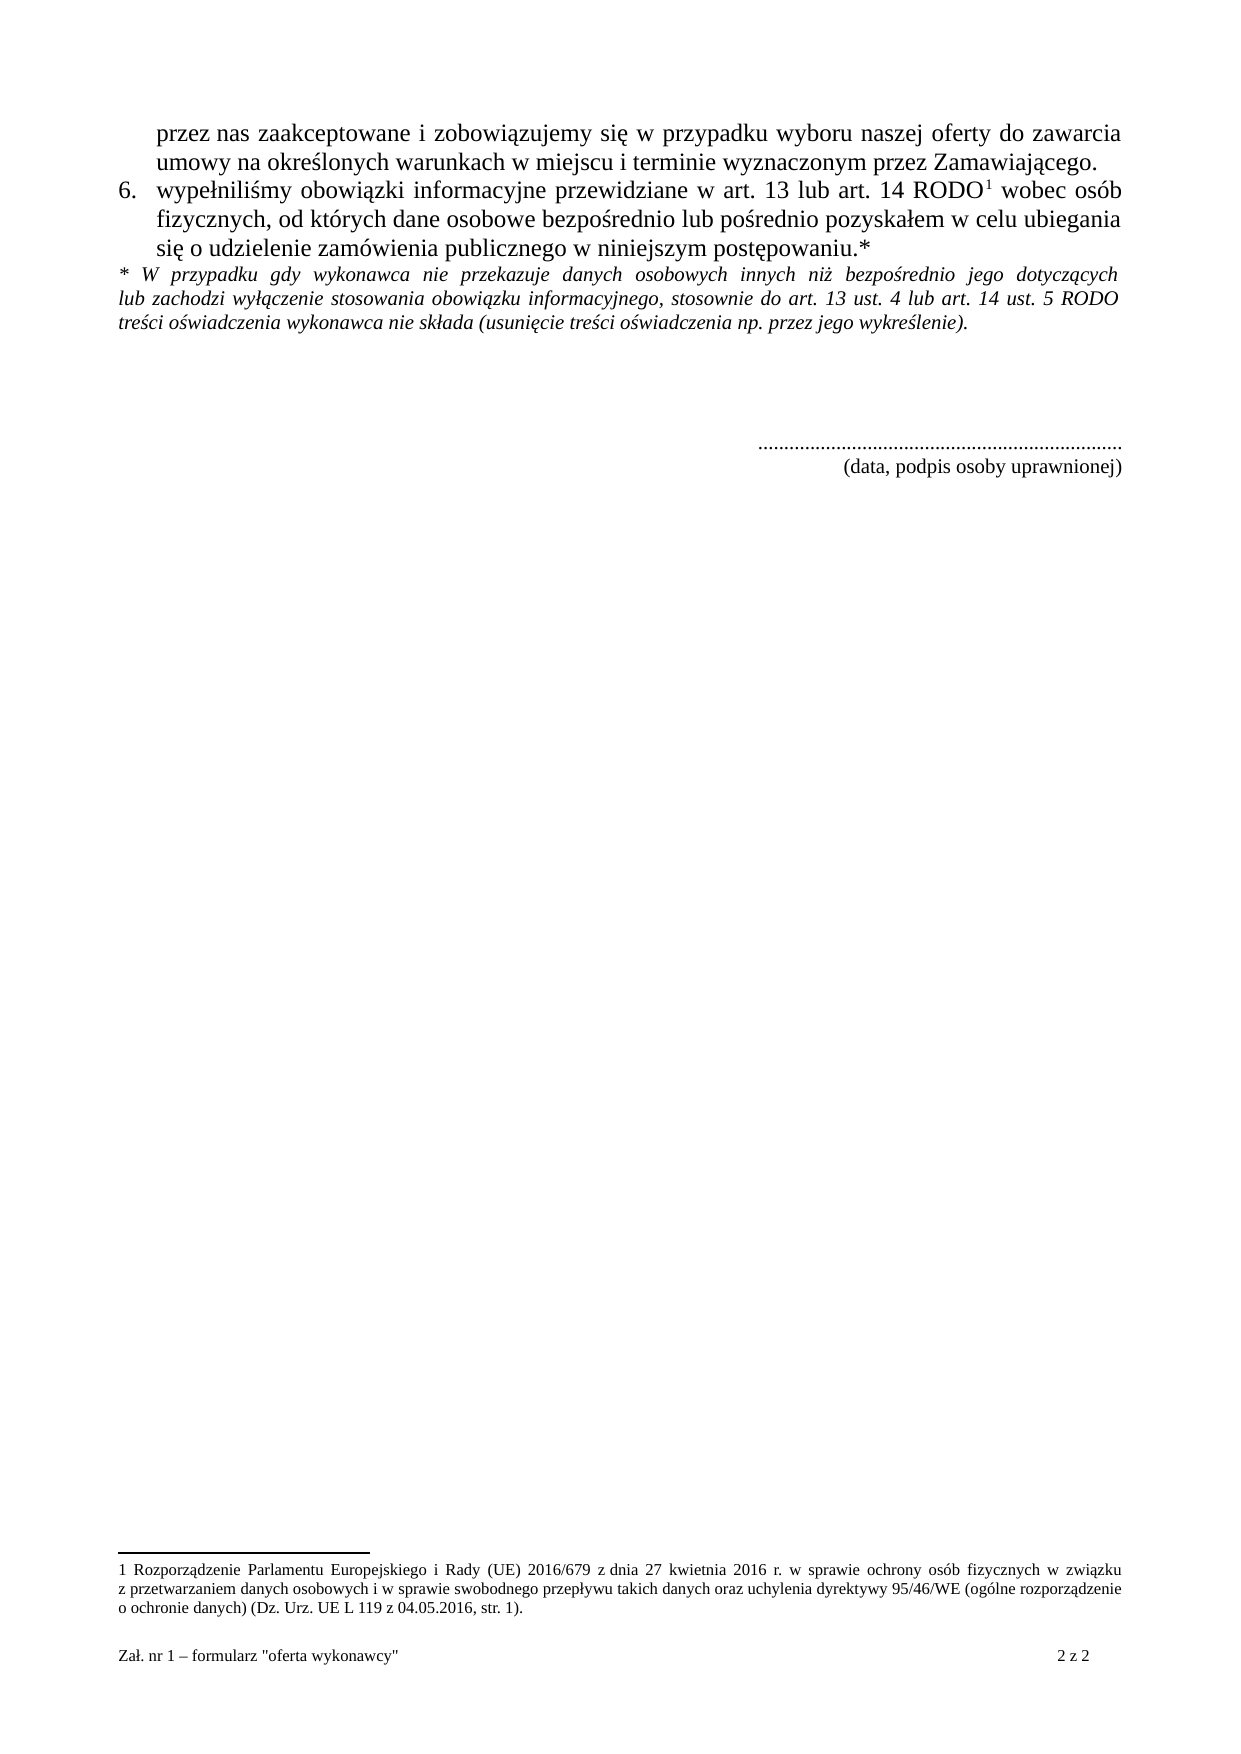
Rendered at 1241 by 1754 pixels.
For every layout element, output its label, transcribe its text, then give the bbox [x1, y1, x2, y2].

list wypełniliśmy obowiązki informacyjne przewidziane w art. 13 lub art. 14 RODO wobec osób fizycznych, od których dane osobowe bezpośrednio lub pośrednio pozyskałem w celu ubiegania się o udzielenie zamówienia publicznego w niniejszym postępowaniu.* [118, 176, 1122, 262]
text ...................................................................... [118, 430, 1122, 454]
text * W przypadku gdy wykonawca nie przekazuje danych osobowych innych niż bezpośrednio jego dotyczących lub zachodzi wyłączenie stosowania obowiązku informacyjnego, stosownie do art. 13 ust. 4 lub art. 14 ust. 5 RODO treści oświadczenia wykonawca nie składa (usunięcie treści oświadczenia np. przez jego wykreślenie). [118, 262, 1122, 334]
list przez nas zaakceptowane i zobowiązujemy się w przypadku wyboru naszej oferty do zawarcia umowy na określonych warunkach w miejscu i terminie wyznaczonym przez Zamawiającego. [118, 118, 1122, 176]
text (data, podpis osoby uprawnionej) [118, 454, 1122, 478]
list Rozporządzenie Parlamentu Europejskiego i Rady (UE) 2016/679 z dnia 27 kwietnia 2016 r. w sprawie ochrony osób fizycznych w związku z przetwarzaniem danych osobowych i w sprawie swobodnego przepływu takich danych oraz uchylenia dyrektywy 95/46/WE (ogólne rozporządzenie o ochronie danych) (Dz. Urz. UE L 119 z 04.05.2016, str. 1). [118, 1559, 1122, 1617]
